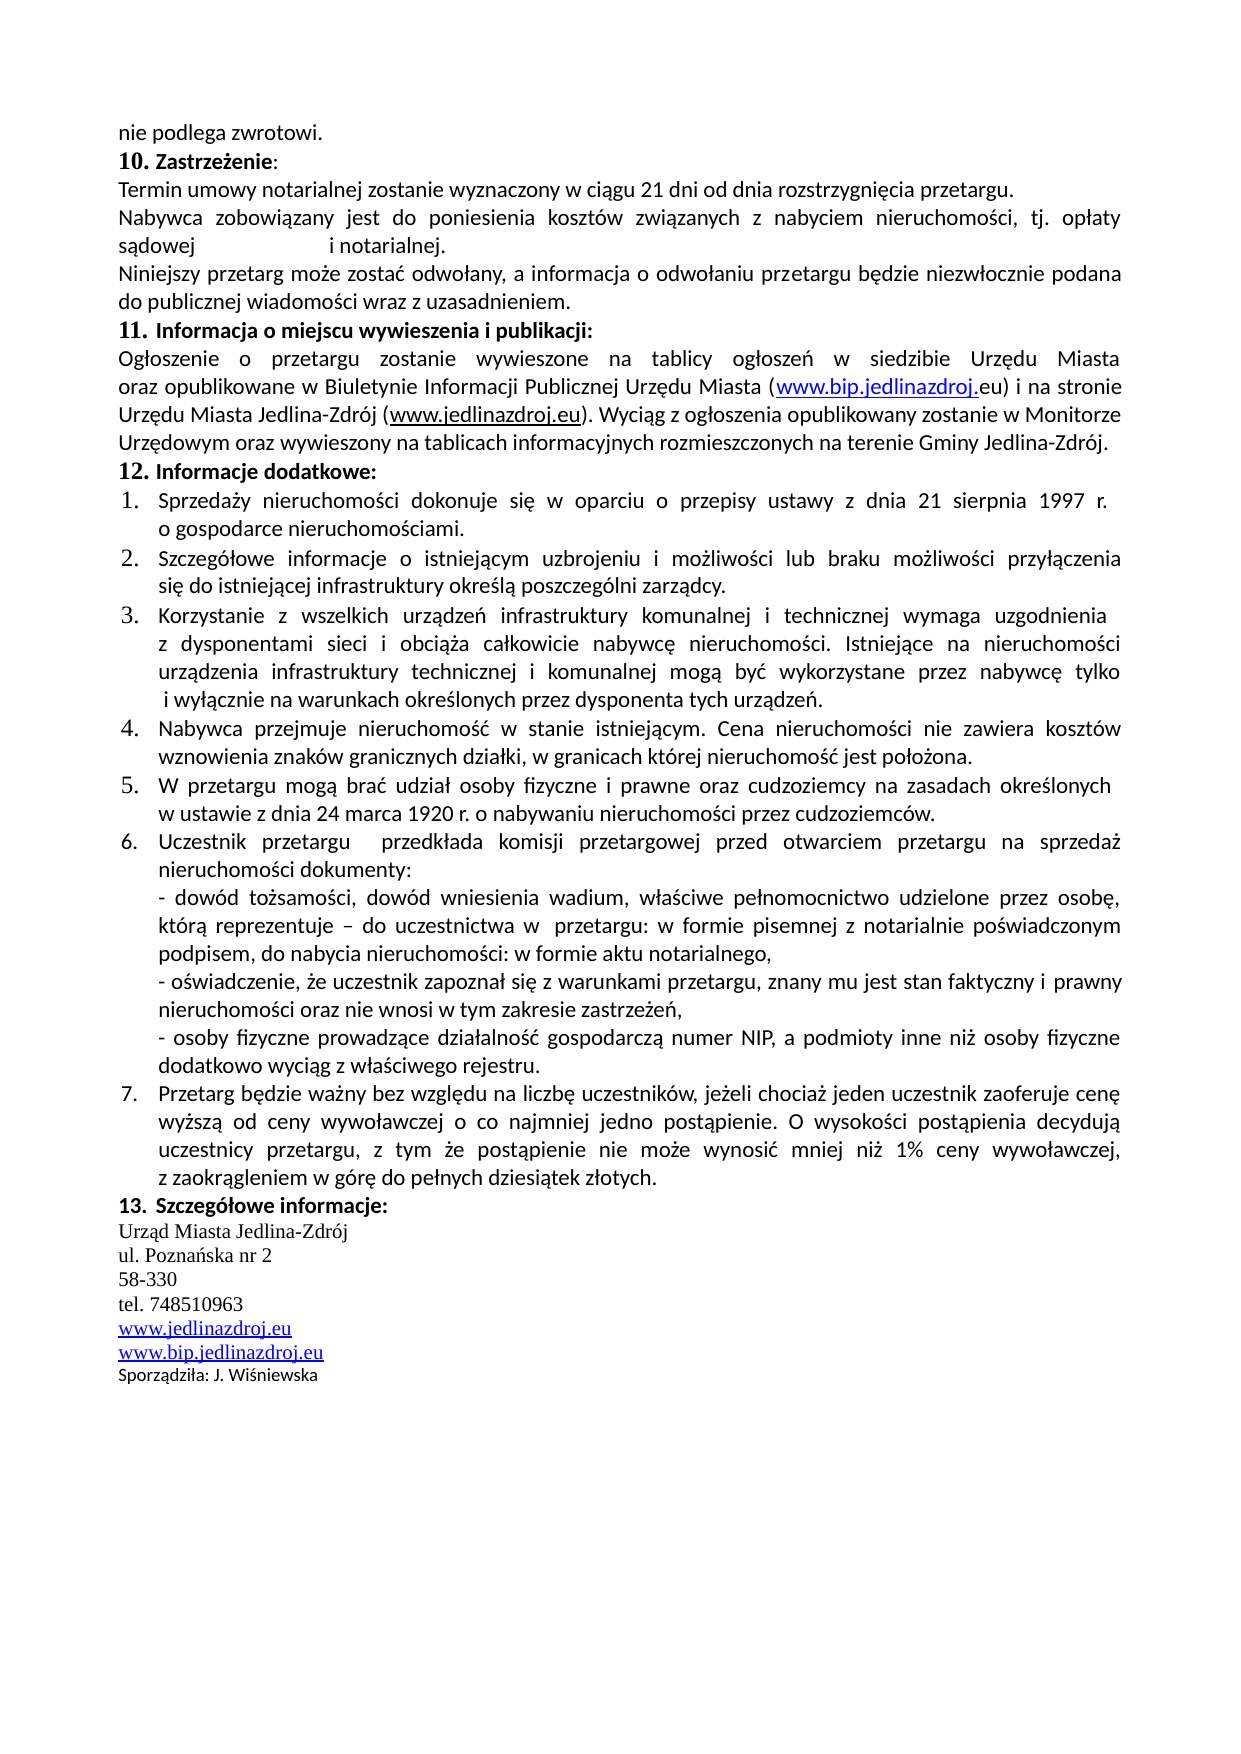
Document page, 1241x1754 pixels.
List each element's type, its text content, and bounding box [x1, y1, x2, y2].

list Sprzedaży nieruchomości dokonuje się w oparciu o przepisy ustawy z dnia 21 sierpnia 1997 r. o gospodarce nieruchomościami. [121, 486, 1122, 543]
list Szczegółowe informacje: [118, 1191, 1122, 1219]
text Ogłoszenie o przetargu zostanie wywieszone na tablicy ogłoszeń w siedzibie Urzędu Miasta oraz opublikowane w Biuletynie Informacji Publicznej Urzędu Miasta (www.bip.jedlinazdroj.eu) i na stronie Urzędu Miasta Jedlina-Zdrój (www.jedlinazdroj.eu). Wyciąg z ogłoszenia opublikowany zostanie w Monitorze Urzędowym oraz wywieszony na tablicach informacyjnych rozmieszczonych na terenie Gminy Jedlina-Zdrój. [118, 344, 1122, 456]
text - osoby fizyczne prowadzące działalność gospodarczą numer NIP, a podmioty inne niż osoby fizyczne dodatkowo wyciąg z właściwego rejestru. [158, 1023, 1122, 1079]
list Informacje dodatkowe: [118, 456, 1122, 486]
text Urząd Miasta Jedlina-Zdrój [118, 1219, 1122, 1243]
text ul. Poznańska nr 2 [118, 1243, 1122, 1267]
list Nabywca przejmuje nieruchomość w stanie istniejącym. Cena nieruchomości nie zawiera kosztów wznowienia znaków granicznych działki, w granicach której nieruchomość jest położona. [121, 713, 1122, 770]
text Niniejszy przetarg może zostać odwołany, a informacja o odwołaniu przetargu będzie niezwłocznie podana do publicznej wiadomości wraz z uzasadnieniem. [118, 259, 1122, 315]
list Informacja o miejscu wywieszenia i publikacji: [118, 315, 1122, 344]
list Przetarg będzie ważny bez względu na liczbę uczestników, jeżeli chociaż jeden uczestnik zaoferuje cenę wyższą od ceny wywoławczej o co najmniej jedno postąpienie. O wysokości postąpienia decydują uczestnicy przetargu, z tym że postąpienie nie może wynosić mniej niż 1% ceny wywoławczej, z zaokrągleniem w górę do pełnych dziesiątek złotych. [121, 1079, 1122, 1191]
list Zastrzeżenie: [118, 146, 1122, 175]
text www.bip.jedlinazdroj.eu [118, 1339, 1122, 1364]
text Termin umowy notarialnej zostanie wyznaczony w ciągu 21 dni od dnia rozstrzygnięcia przetargu. [118, 175, 1122, 203]
text 58-330 tel. 748510963 [118, 1267, 1122, 1316]
list Uczestnik przetargu przedkłada komisji przetargowej przed otwarciem przetargu na sprzedaż nieruchomości dokumenty: [121, 827, 1122, 883]
list Szczegółowe informacje o istniejącym uzbrojeniu i możliwości lub braku możliwości przyłączenia się do istniejącej infrastruktury określą poszczególni zarządcy. [121, 543, 1122, 600]
text Sporządziła: J. Wiśniewska [118, 1364, 1122, 1387]
text nie podlega zwrotowi. [118, 118, 1122, 146]
text Nabywca zobowiązany jest do poniesienia kosztów związanych z nabyciem nieruchomości, tj. opłaty sądowej i notarialnej. [118, 203, 1122, 259]
list W przetargu mogą brać udział osoby fizyczne i prawne oraz cudzoziemcy na zasadach określonych w ustawie z dnia 24 marca 1920 r. o nabywaniu nieruchomości przez cudzoziemców. [121, 770, 1122, 827]
text - oświadczenie, że uczestnik zapoznał się z warunkami przetargu, znany mu jest stan faktyczny i prawny nieruchomości oraz nie wnosi w tym zakresie zastrzeżeń, [158, 967, 1122, 1023]
text www.jedlinazdroj.eu [118, 1316, 1122, 1339]
text - dowód tożsamości, dowód wniesienia wadium, właściwe pełnomocnictwo udzielone przez osobę, którą reprezentuje – do uczestnictwa w przetargu: w formie pisemnej z notarialnie poświadczonym podpisem, do nabycia nieruchomości: w formie aktu notarialnego, [158, 883, 1122, 967]
list Korzystanie z wszelkich urządzeń infrastruktury komunalnej i technicznej wymaga uzgodnienia z dysponentami sieci i obciąża całkowicie nabywcę nieruchomości. Istniejące na nieruchomości urządzenia infrastruktury technicznej i komunalnej mogą być wykorzystane przez nabywcę tylko i wyłącznie na warunkach określonych przez dysponenta tych urządzeń. [121, 600, 1122, 713]
